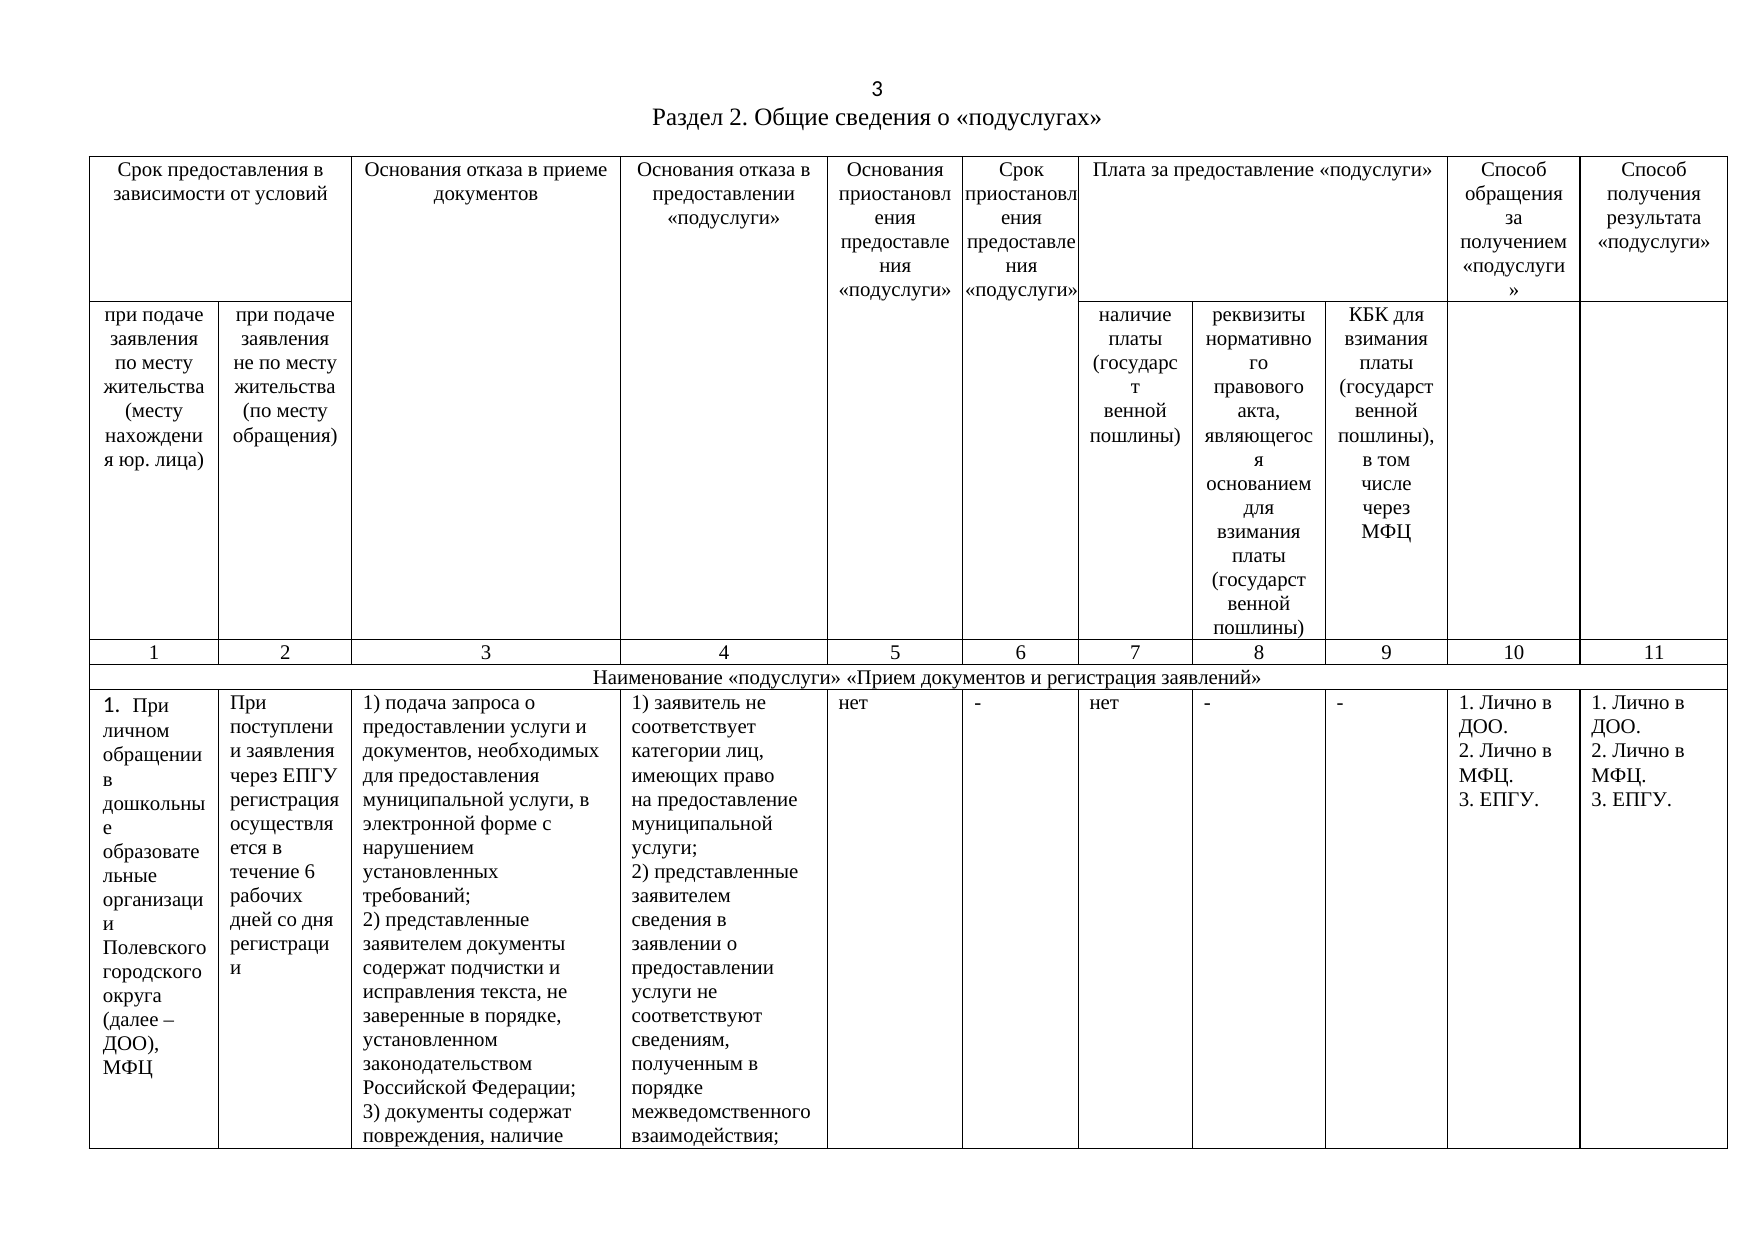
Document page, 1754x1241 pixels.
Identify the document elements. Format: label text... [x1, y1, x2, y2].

table_header Способ обращения за получением «подуслуги» [1448, 157, 1579, 301]
table_cell при подаче заявления по месту жительства (месту нахождения юр. лица) [90, 302, 218, 639]
table_header Способ получения результата «подуслуги» [1581, 157, 1727, 301]
table_cell 1. Лично в ДОО. 2. Лично в МФЦ. 3. ЕПГУ. [1448, 690, 1579, 1147]
table_cell 5 [828, 640, 962, 664]
table_cell наличие платы (государст венной пошлины) [1079, 302, 1192, 639]
table_cell 11 [1581, 640, 1727, 664]
table_cell 9 [1326, 640, 1447, 664]
table_cell При поступлении заявления через ЕПГУ регистрация осуществляется в течение 6 рабочих дней со дня регистрации [219, 690, 351, 1147]
table_cell 6 [963, 640, 1078, 664]
table_header Основания приостановления предоставления «подуслуги» [828, 157, 962, 639]
table_cell [1448, 302, 1579, 639]
table_cell 1. Лично в ДОО. 2. Лично в МФЦ. 3. ЕПГУ. [1581, 690, 1727, 1147]
table_cell - [963, 690, 1078, 1147]
table_cell нет [828, 690, 962, 1147]
table_cell 1) заявитель не соответствует категории лиц, имеющих право на предоставление муниципальной услуги; 2) представленные заявителем сведения в заявлении о предоставлении услуги не соответствуют сведениям, полученным в порядке межведомственного взаимодействия; [621, 690, 827, 1147]
table_cell Наименование «подуслуги» «Прием документов и регистрация заявлений» [90, 665, 1727, 689]
table_cell 3 [352, 640, 620, 664]
table_cell 1 [90, 640, 218, 664]
table_header Плата за предоставление «подуслуги» [1079, 157, 1447, 301]
table_cell 7 [1079, 640, 1192, 664]
table_header Основания отказа в предоставлении «подуслуги» [621, 157, 827, 639]
table_header Срок приостановления предоставления «подуслуги» [963, 157, 1078, 639]
table_cell [1581, 302, 1727, 639]
table_cell реквизиты нормативного правового акта, являющегося основанием для взимания платы (государст венной пошлины) [1193, 302, 1325, 639]
table_cell 1) подача запроса о предоставлении услуги и документов, необходимых для предоставления муниципальной услуги, в электронной форме с нарушением установленных требований; 2) представленные заявителем документы содержат подчистки и исправления текста, не заверенные в порядке, установленном законодательством Российской Федерации; 3) документы содержат повреждения, наличие [352, 690, 620, 1147]
table_cell 2 [219, 640, 351, 664]
table_cell 8 [1193, 640, 1325, 664]
table_cell - [1193, 690, 1325, 1147]
table_cell при подаче заявления не по месту жительства (по месту обращения) [219, 302, 351, 639]
table_cell нет [1079, 690, 1192, 1147]
table_header Основания отказа в приеме документов [352, 157, 620, 639]
table_cell 10 [1448, 640, 1579, 664]
table_cell При личном обращении в дошкольные образовательные организации Полевского городского округа (далее – ДОО), МФЦ [90, 690, 218, 1147]
table_cell - [1326, 690, 1447, 1147]
table_cell 4 [621, 640, 827, 664]
table_header Срок предоставления в зависимости от условий [90, 157, 351, 301]
table_cell КБК для взимания платы (государст венной пошлины), в том числе через МФЦ [1326, 302, 1447, 639]
text Раздел 2. Общие сведения о «подуслугах» [89, 102, 1665, 131]
